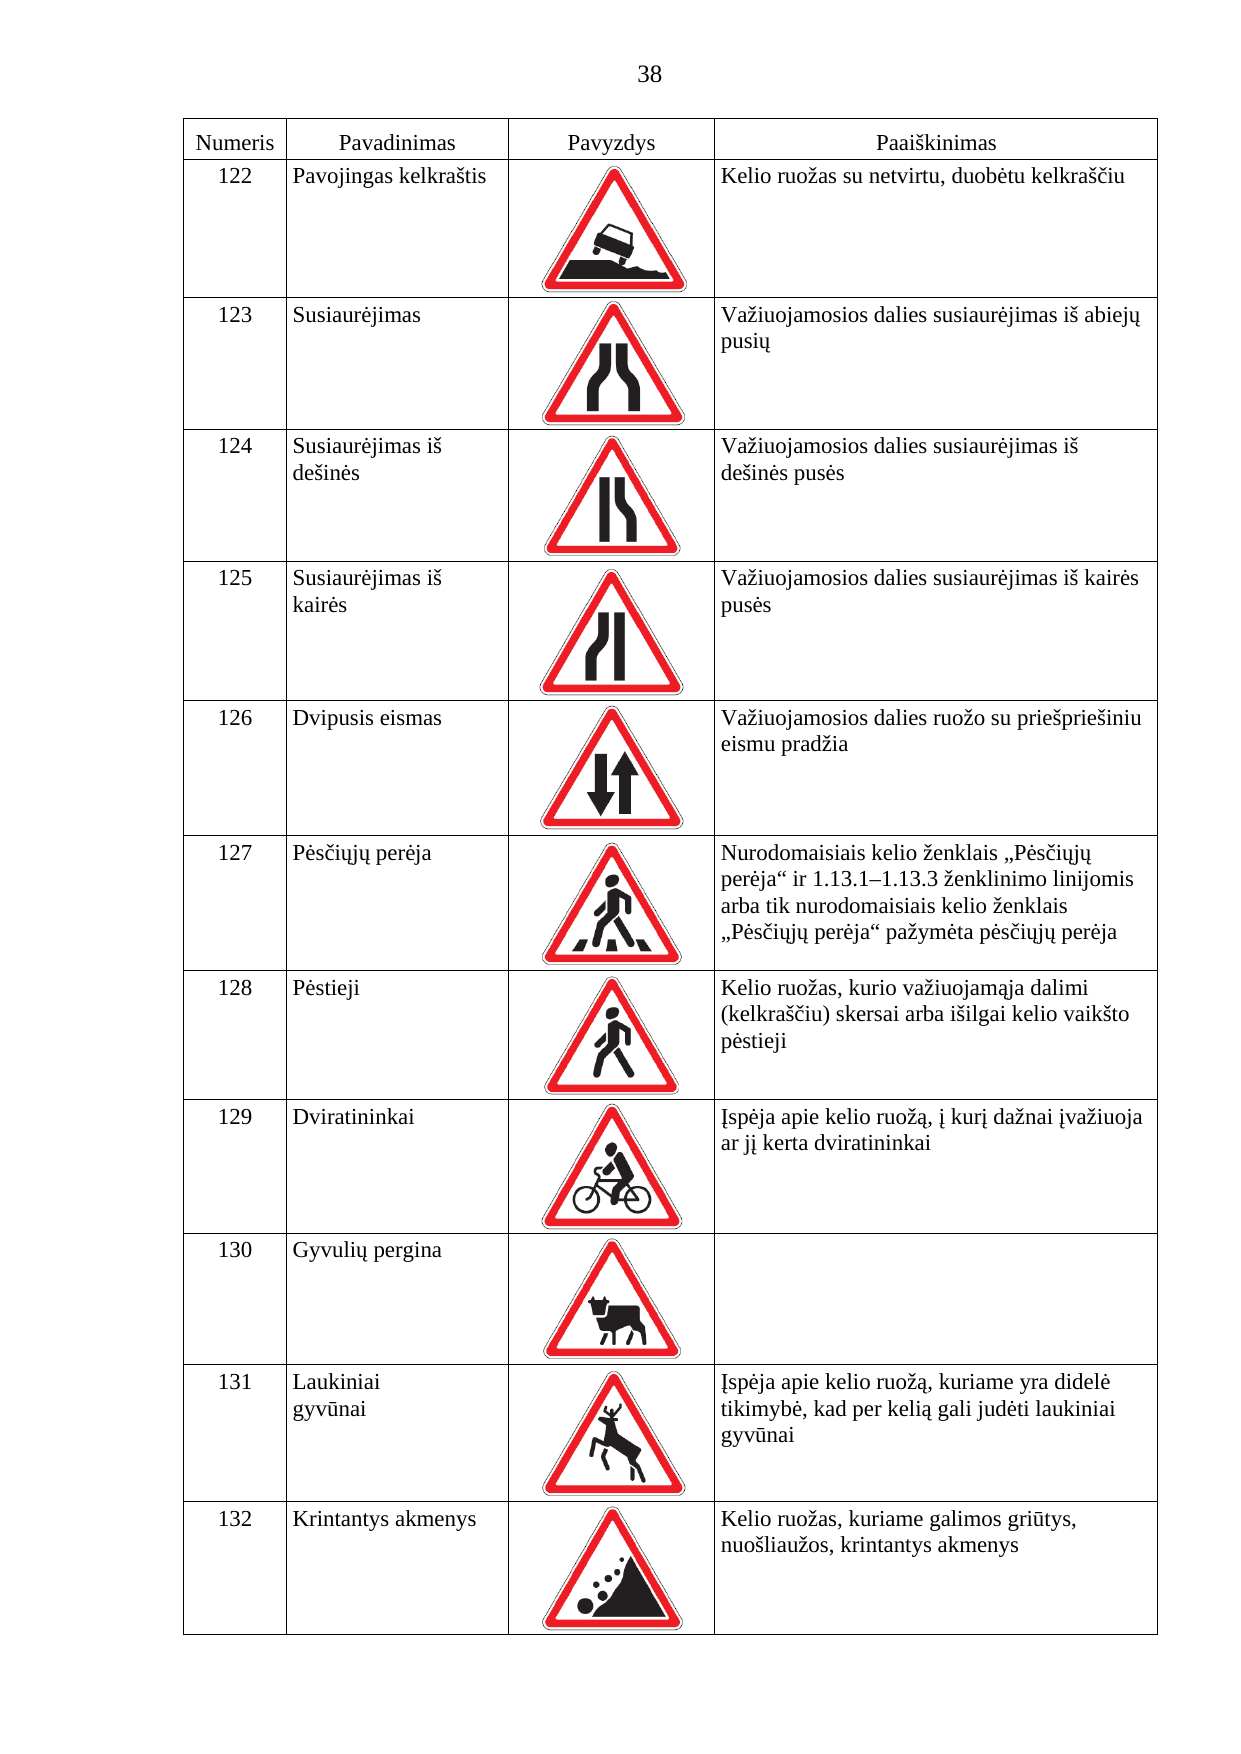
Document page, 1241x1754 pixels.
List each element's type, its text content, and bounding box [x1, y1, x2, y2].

table_cell Susiaurėjimas iš dešinės [287, 430, 508, 561]
table_cell Įspėja apie kelio ruožą, kuriame yra didelė tikimybė, kad per kelią gali judėti laukiniai gyvūnai [715, 1365, 1157, 1501]
table_cell [509, 701, 714, 835]
table_cell Važiuojamosios dalies susiaurėjimas iš dešinės pusės [715, 430, 1157, 561]
table_cell 131 [184, 1365, 286, 1501]
table_cell 130 [184, 1234, 286, 1364]
table_cell Važiuojamosios dalies ruožo su priešpriešiniu eismu pradžia [715, 701, 1157, 835]
table_cell Pėsčiųjų perėja [287, 836, 508, 970]
table_cell [509, 971, 714, 1099]
table_cell Laukiniai gyvūnai [287, 1365, 508, 1501]
table_cell [509, 1100, 714, 1232]
table_cell Važiuojamosios dalies susiaurėjimas iš kairės pusės [715, 562, 1157, 700]
table_cell 127 [184, 836, 286, 970]
table_cell [509, 836, 714, 970]
table_cell 122 [184, 160, 286, 297]
table_cell Kelio ruožas, kuriame galimos griūtys, nuošliaužos, krintantys akmenys [715, 1502, 1157, 1634]
table_header Pavadinimas [287, 119, 508, 159]
table_cell 125 [184, 562, 286, 700]
table_cell Kelio ruožas su netvirtu, duobėtu kelkraščiu [715, 160, 1157, 297]
table_cell Kelio ruožas, kurio važiuojamąja dalimi (kelkraščiu) skersai arba išilgai kelio vaikšto pėstieji [715, 971, 1157, 1099]
table_cell Pėstieji [287, 971, 508, 1099]
table_cell 129 [184, 1100, 286, 1232]
table_cell Nurodomaisiais kelio ženklais „Pėsčiųjų perėja“ ir 1.13.1–1.13.3 ženklinimo linijomis arba tik nurodomaisiais kelio ženklais „Pėsčiųjų perėja“ pažymėta pėsčiųjų perėja [715, 836, 1157, 970]
table_cell Pavojingas kelkraštis [287, 160, 508, 297]
table_cell 132 [184, 1502, 286, 1634]
table_cell [715, 1234, 1157, 1364]
table_cell [509, 160, 714, 297]
table_header Paaiškinimas [715, 119, 1157, 159]
table_header Pavyzdys [509, 119, 714, 159]
table_header Numeris [184, 119, 286, 159]
table_cell [509, 298, 714, 429]
table_cell 126 [184, 701, 286, 835]
table_cell Susiaurėjimas iš kairės [287, 562, 508, 700]
table_cell Dviratininkai [287, 1100, 508, 1232]
table_cell Įspėja apie kelio ruožą, į kurį dažnai įvažiuoja ar jį kerta dviratininkai [715, 1100, 1157, 1232]
table_cell 123 [184, 298, 286, 429]
table_cell 128 [184, 971, 286, 1099]
table_cell [509, 1502, 714, 1634]
table_cell [509, 1234, 714, 1364]
table_cell Dvipusis eismas [287, 701, 508, 835]
table_cell 124 [184, 430, 286, 561]
table_cell [509, 1365, 714, 1501]
table_cell [509, 430, 714, 561]
table_cell Važiuojamosios dalies susiaurėjimas iš abiejų pusių [715, 298, 1157, 429]
table_cell Krintantys akmenys [287, 1502, 508, 1634]
table_cell Gyvulių pergina [287, 1234, 508, 1364]
table_cell [509, 562, 714, 700]
table_cell Susiaurėjimas [287, 298, 508, 429]
